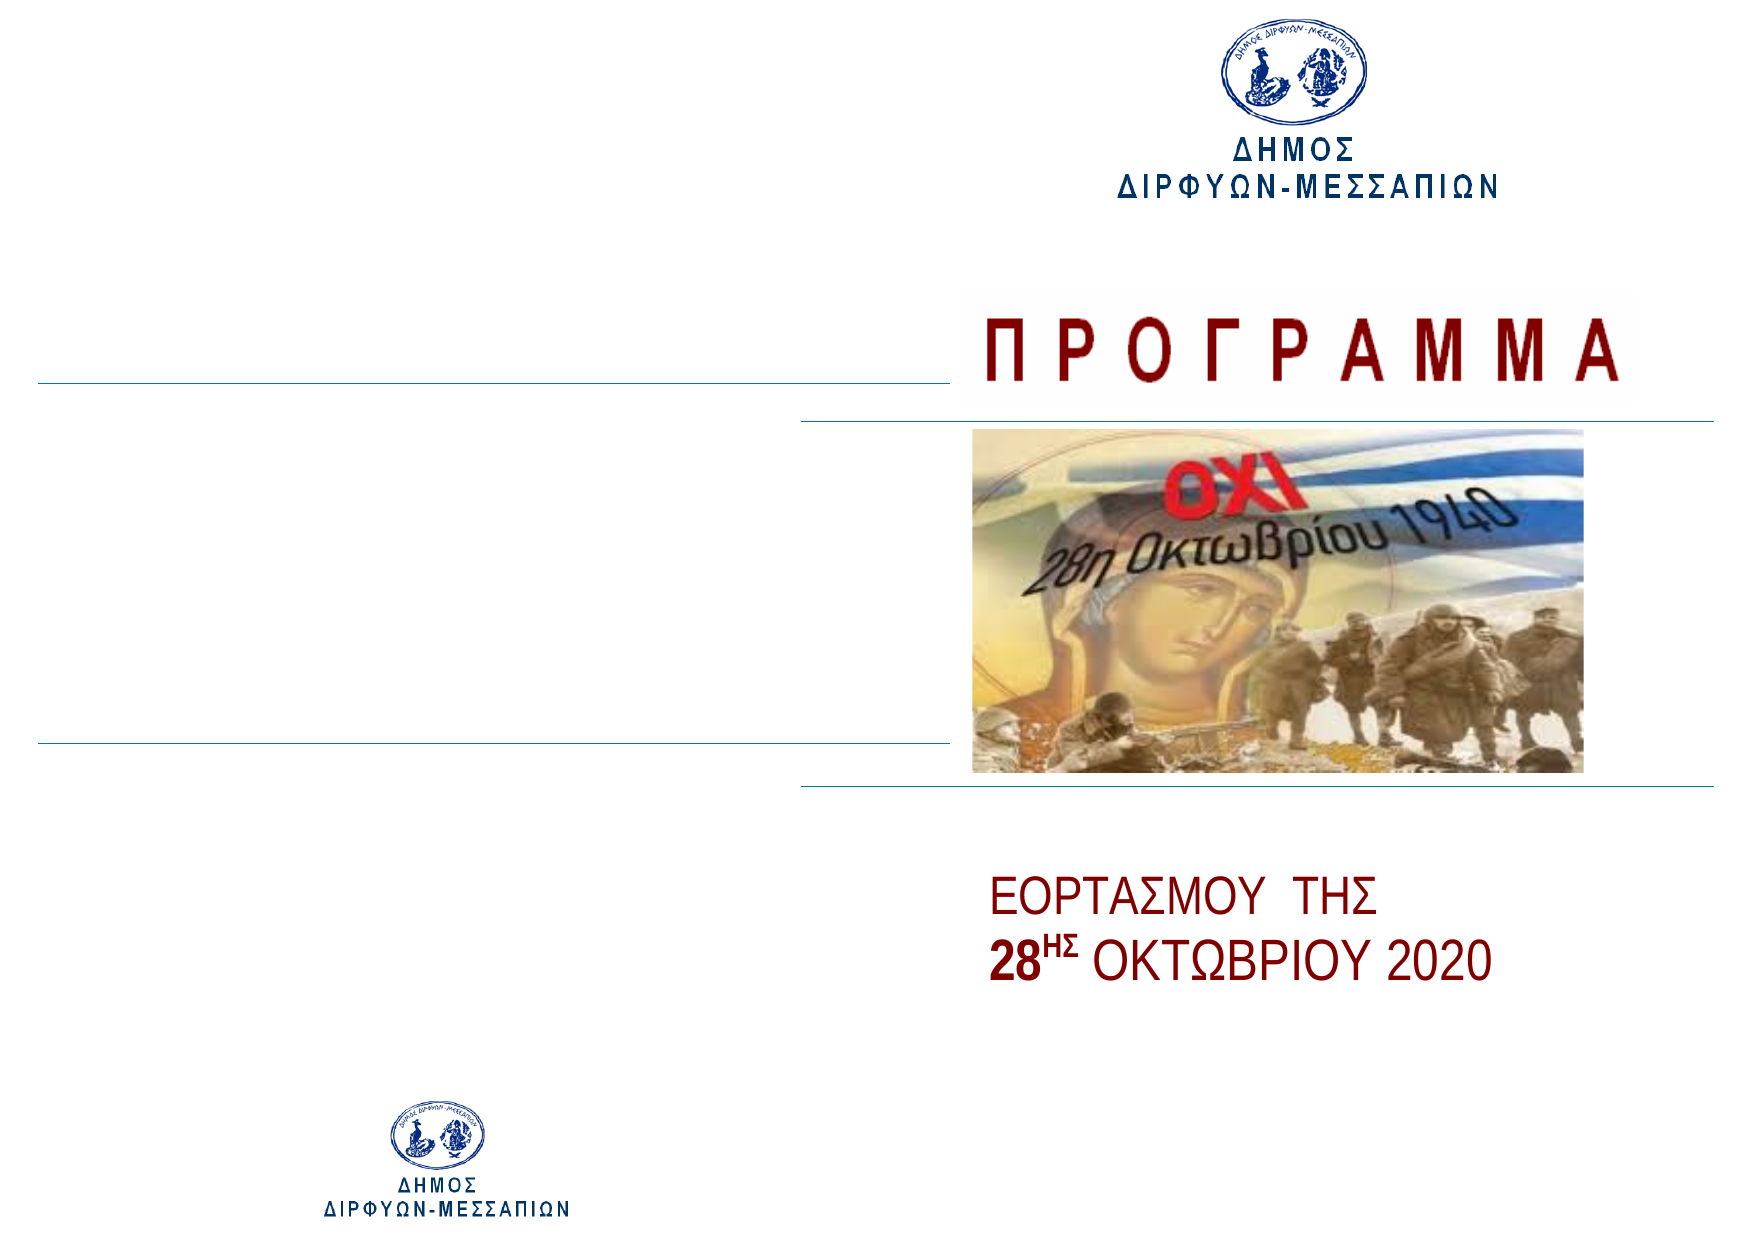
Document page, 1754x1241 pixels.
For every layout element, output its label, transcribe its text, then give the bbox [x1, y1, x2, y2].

table_header ΕΟΡΤΑΣΜΟΥ ΤΗΣ [978, 864, 1615, 926]
picture [961, 292, 1581, 403]
picture [972, 429, 1584, 773]
table_cell 28ΗΣ ΟΚΤΩΒΡΙΟΥ 2020 [978, 926, 1615, 993]
picture [305, 1089, 587, 1220]
table_cell [978, 993, 1615, 1012]
picture [1088, 0, 1525, 204]
